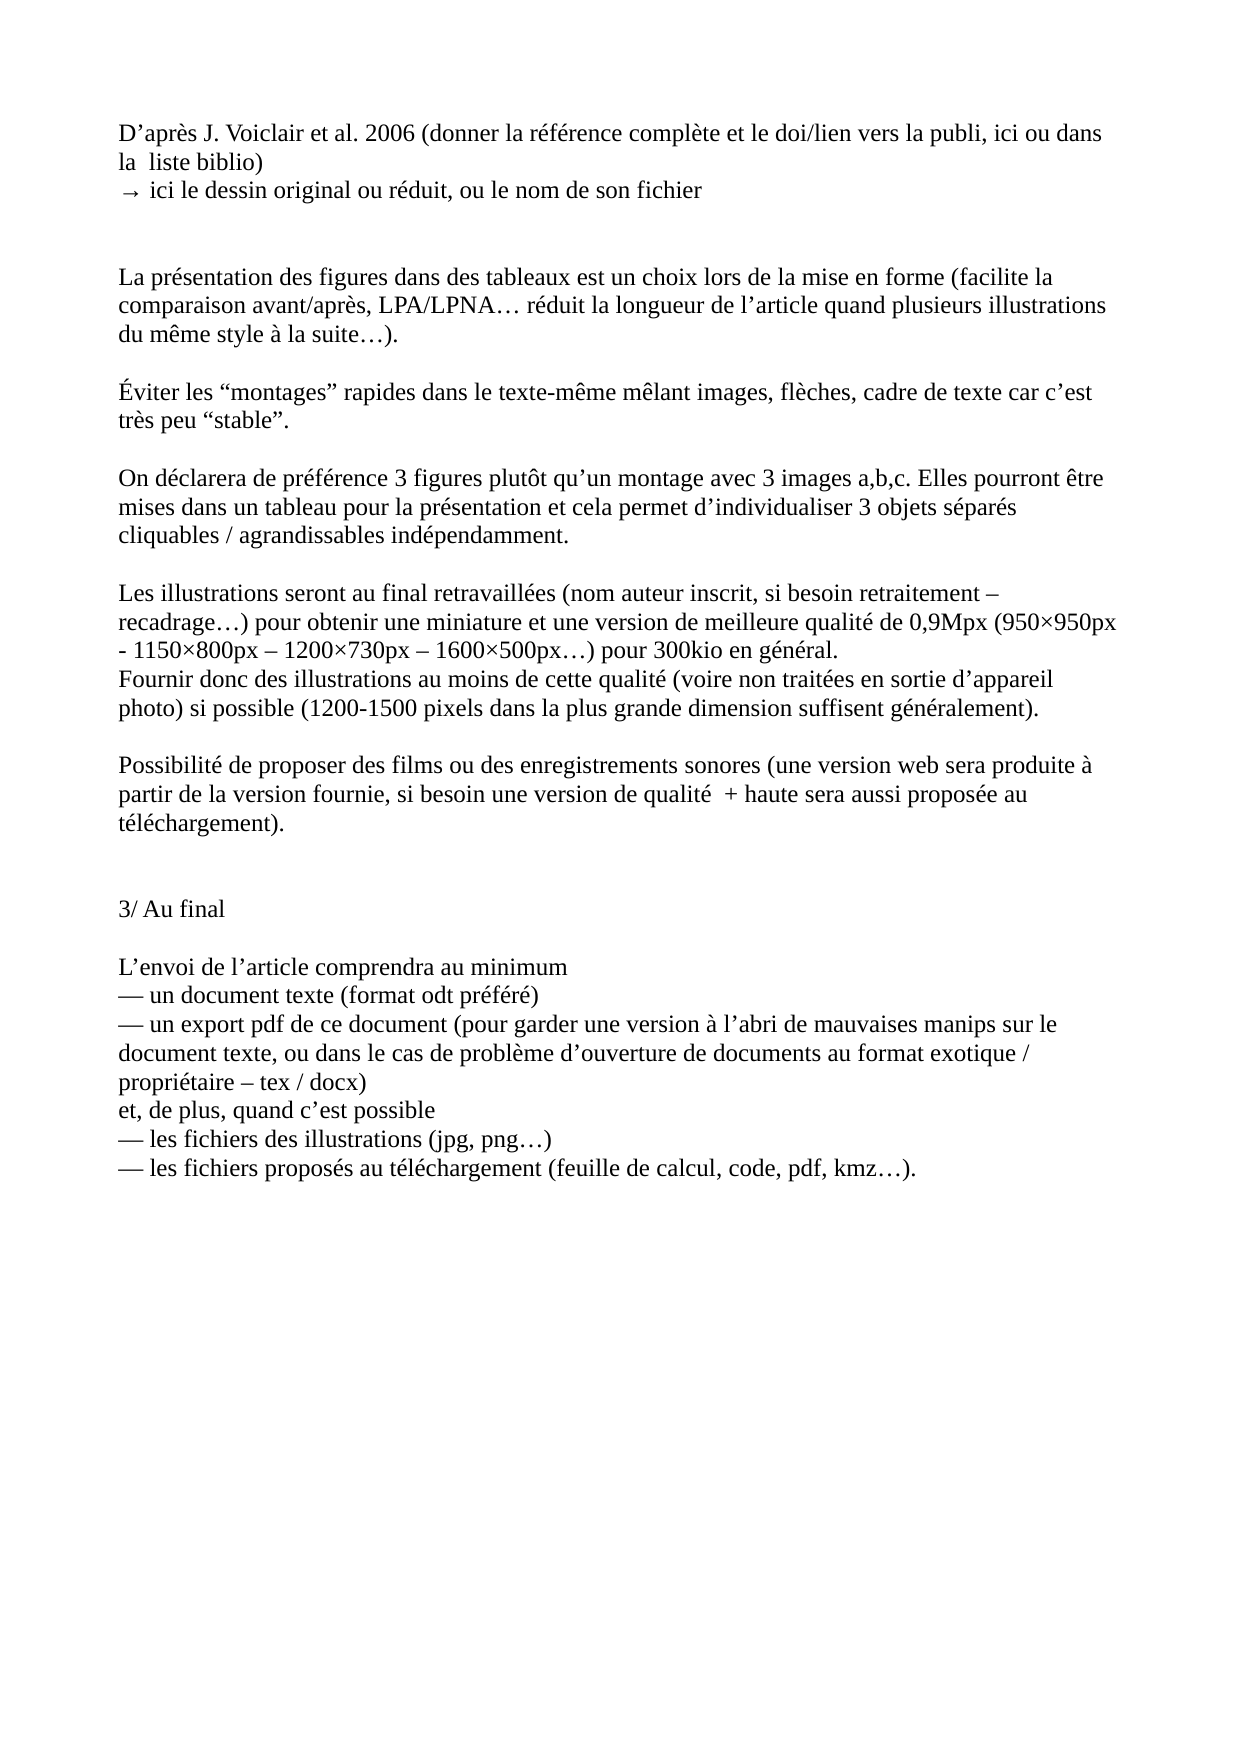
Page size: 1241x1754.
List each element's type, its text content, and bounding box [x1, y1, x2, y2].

text Éviter les “montages” rapides dans le texte-même mêlant images, flèches, cadre de texte car c’est très peu “stable”. [118, 377, 1122, 434]
text La présentation des figures dans des tableaux est un choix lors de la mise en forme (facilite la comparaison avant/après, LPA/LPNA… réduit la longueur de l’article quand plusieurs illustrations du même style à la suite…). [118, 262, 1122, 348]
text Les illustrations seront au final retravaillées (nom auteur inscrit, si besoin retraitement – recadrage…) pour obtenir une miniature et une version de meilleure qualité de 0,9Mpx (950×950px - 1150×800px – 1200×730px – 1600×500px…) pour 300kio en général. [118, 578, 1122, 664]
text 3/ Au final [118, 894, 1122, 923]
text → ici le dessin original ou réduit, ou le nom de son fichier [118, 176, 1122, 204]
text On déclarera de préférence 3 figures plutôt qu’un montage avec 3 images a,b,c. Elles pourront être mises dans un tableau pour la présentation et cela permet d’individualiser 3 objets séparés cliquables / agrandissables indépendamment. [118, 463, 1122, 549]
text — un document texte (format odt préféré) [118, 981, 1122, 1009]
text et, de plus, quand c’est possible [118, 1096, 1122, 1124]
text — un export pdf de ce document (pour garder une version à l’abri de mauvaises manips sur le document texte, ou dans le cas de problème d’ouverture de documents au format exotique / propriétaire – tex / docx) [118, 1009, 1122, 1096]
text Fournir donc des illustrations au moins de cette qualité (voire non traitées en sortie d’appareil photo) si possible (1200-1500 pixels dans la plus grande dimension suffisent généralement). [118, 664, 1122, 722]
text L’envoi de l’article comprendra au minimum [118, 952, 1122, 981]
text D’après J. Voiclair et al. 2006 (donner la référence complète et le doi/lien vers la publi, ici ou dans la liste biblio) [118, 118, 1122, 176]
text — les fichiers proposés au téléchargement (feuille de calcul, code, pdf, kmz…). [118, 1153, 1122, 1182]
text — les fichiers des illustrations (jpg, png…) [118, 1124, 1122, 1153]
text Possibilité de proposer des films ou des enregistrements sonores (une version web sera produite à partir de la version fournie, si besoin une version de qualité + haute sera aussi proposée au téléchargement). [118, 751, 1122, 837]
